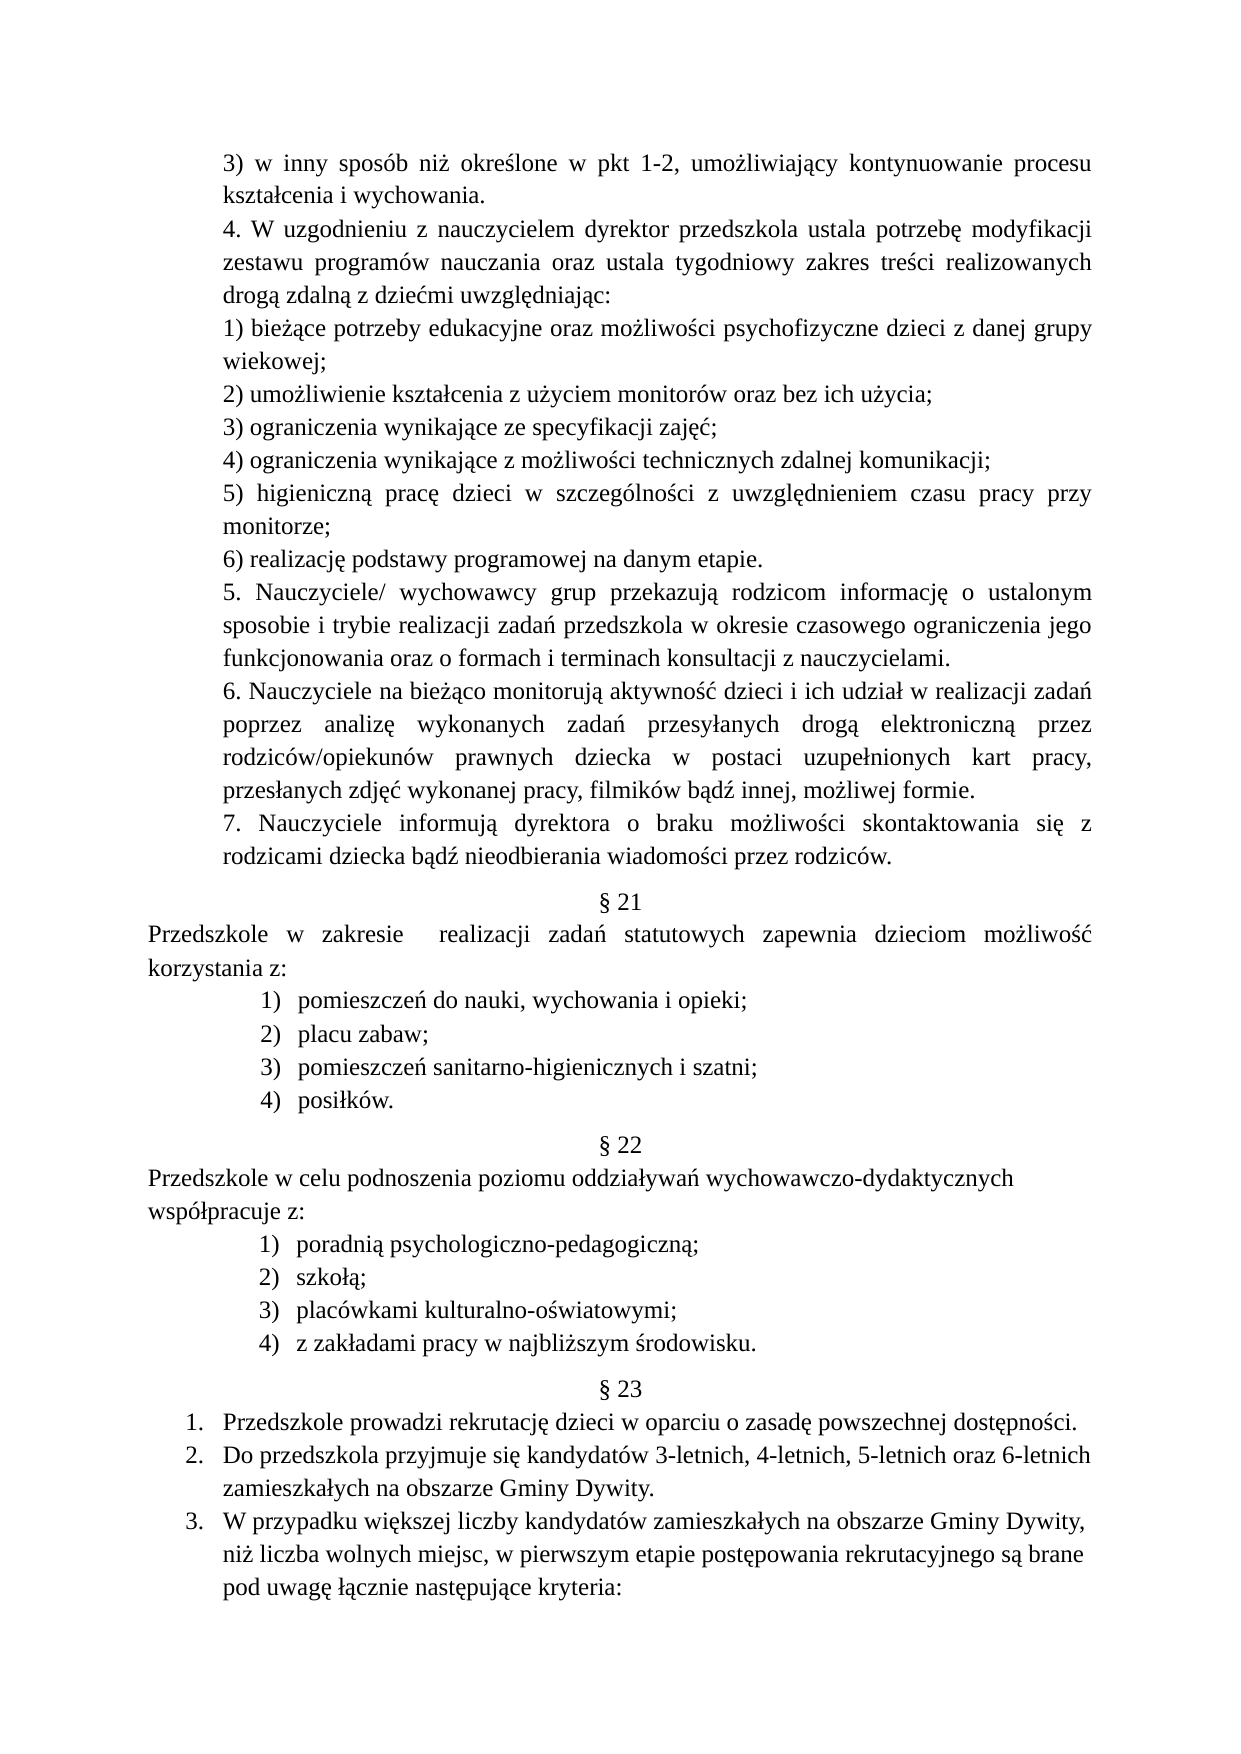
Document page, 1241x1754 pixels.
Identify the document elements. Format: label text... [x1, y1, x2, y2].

list 4) ograniczenia wynikające z możliwości technicznych zdalnej komunikacji; [185, 445, 1093, 473]
list 5. Nauczyciele/ wychowawcy grup przekazują rodzicom informację o ustalonym sposobie i trybie realizacji zadań przedszkola w okresie czasowego ograniczenia jego funkcjonowania oraz o formach i terminach konsultacji z nauczycielami. [185, 577, 1093, 672]
text § 23 [148, 1374, 1093, 1403]
list 3) ograniczenia wynikające ze specyfikacji zajęć; [185, 412, 1093, 441]
list szkołą; [258, 1262, 1093, 1291]
list 1) bieżące potrzeby edukacyjne oraz możliwości psychofizyczne dzieci z danej grupy wiekowej; [185, 313, 1093, 374]
list 5) higieniczną pracę dzieci w szczególności z uwzględnieniem czasu pracy przy monitorze; [185, 478, 1093, 539]
list Do przedszkola przyjmuje się kandydatów 3-letnich, 4-letnich, 5-letnich oraz 6-letnich zamieszkałych na obszarze Gminy Dywity. [185, 1440, 1093, 1502]
list 7. Nauczyciele informują dyrektora o braku możliwości skontaktowania się z rodzicami dziecka bądź nieodbierania wiadomości przez rodziców. [185, 808, 1093, 870]
list 2) umożliwienie kształcenia z użyciem monitorów oraz bez ich użycia; [185, 379, 1093, 407]
list Przedszkole prowadzi rekrutację dzieci w oparciu o zasadę powszechnej dostępności. [185, 1407, 1093, 1436]
list W przypadku większej liczby kandydatów zamieszkałych na obszarze Gminy Dywity, niż liczba wolnych miejsc, w pierwszym etapie postępowania rekrutacyjnego są brane pod uwagę łącznie następujące kryteria: [185, 1506, 1093, 1601]
list 6) realizację podstawy programowej na danym etapie. [185, 544, 1093, 573]
list placówkami kulturalno-oświatowymi; [258, 1295, 1093, 1324]
text § 22 [148, 1130, 1093, 1159]
list pomieszczeń do nauki, wychowania i opieki; [260, 986, 1093, 1014]
list pomieszczeń sanitarno-higienicznych i szatni; [260, 1052, 1093, 1080]
list 3) w inny sposób niż określone w pkt 1-2, umożliwiający kontynuowanie procesu kształcenia i wychowania. [185, 148, 1093, 209]
list 4. W uzgodnieniu z nauczycielem dyrektor przedszkola ustala potrzebę modyfikacji zestawu programów nauczania oraz ustala tygodniowy zakres treści realizowanych drogą zdalną z dziećmi uwzględniając: [185, 214, 1093, 308]
text § 21 [148, 887, 1093, 915]
list placu zabaw; [260, 1019, 1093, 1047]
text Przedszkole w zakresie realizacji zadań statutowych zapewnia dzieciom możliwość korzystania z: [148, 919, 1093, 981]
text Przedszkole w celu podnoszenia poziomu oddziaływań wychowawczo-dydaktycznych współpracuje z: [148, 1163, 1093, 1225]
list 6. Nauczyciele na bieżąco monitorują aktywność dzieci i ich udział w realizacji zadań poprzez analizę wykonanych zadań przesyłanych drogą elektroniczną przez rodziców/opiekunów prawnych dziecka w postaci uzupełnionych kart pracy, przesłanych zdjęć wykonanej pracy, filmików bądź innej, możliwej formie. [185, 676, 1093, 804]
list poradnią psychologiczno-pedagogiczną; [258, 1229, 1093, 1258]
list posiłków. [260, 1085, 1093, 1113]
list z zakładami pracy w najbliższym środowisku. [258, 1328, 1093, 1357]
